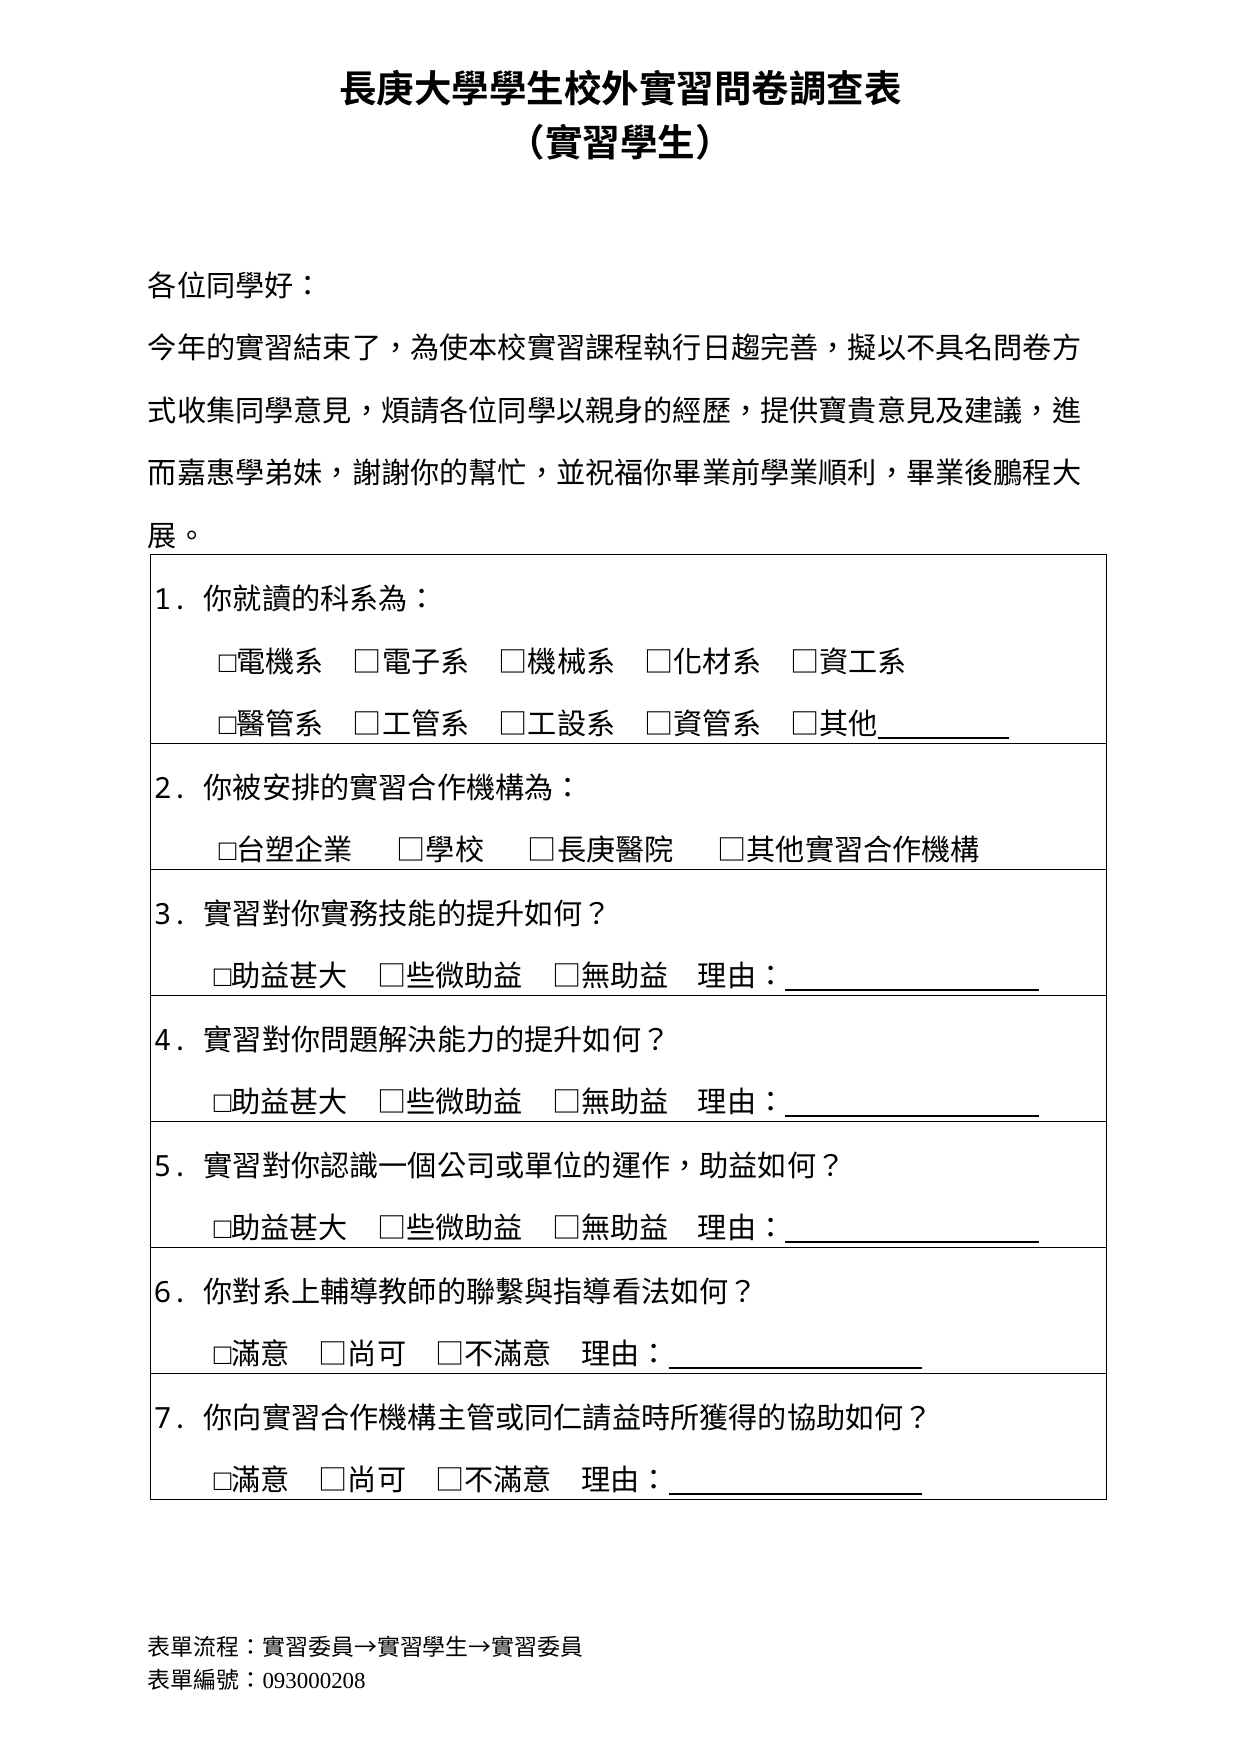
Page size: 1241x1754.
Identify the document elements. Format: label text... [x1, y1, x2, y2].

table_cell 實習對你問題解決能力的提升如何？ □助益甚大 □些微助益 □無助益 理由： ­­­­­ [151, 996, 1106, 1121]
table_cell 你對系上輔導教師的聯繫與指導看法如何？ □滿意 □尚可 □不滿意 理由： ­­­­­ [151, 1248, 1106, 1373]
text 各位同學好： [148, 242, 1092, 304]
table_cell 實習對你實務技能的提升如何？ □助益甚大 □些微助益 □無助益 理由： ­­­­­ [151, 870, 1106, 995]
text 今年的實習結束了，為使本校實習課程執行日趨完善，擬以不具名問卷方式收集同學意見，煩請各位同學以親身的經歷，提供寶貴意見及建議，進而嘉惠學弟妹，謝謝你的幫忙，並祝福你畢業前學業順利，畢業後鵬程大展。 [148, 304, 1104, 554]
table_cell 你被安排的實習合作機構為： □台塑企業 □學校 □長庚醫院 □其他實習合作機構 [151, 744, 1106, 869]
table_cell 你向實習合作機構主管或同仁請益時所獲得的協助如何？ □滿意 □尚可 □不滿意 理由： ­­­­­ [151, 1374, 1106, 1499]
table_header 你就讀的科系為： □電機系 □電子系 □機械系 □化材系 □資工系 □醫管系 □工管系 □工設系 □資管系 □其他 [151, 555, 1106, 743]
table_cell 實習對你認識一個公司或單位的運作，助益如何？ □助益甚大 □些微助益 □無助益 理由： ­­­­­ [151, 1122, 1106, 1247]
